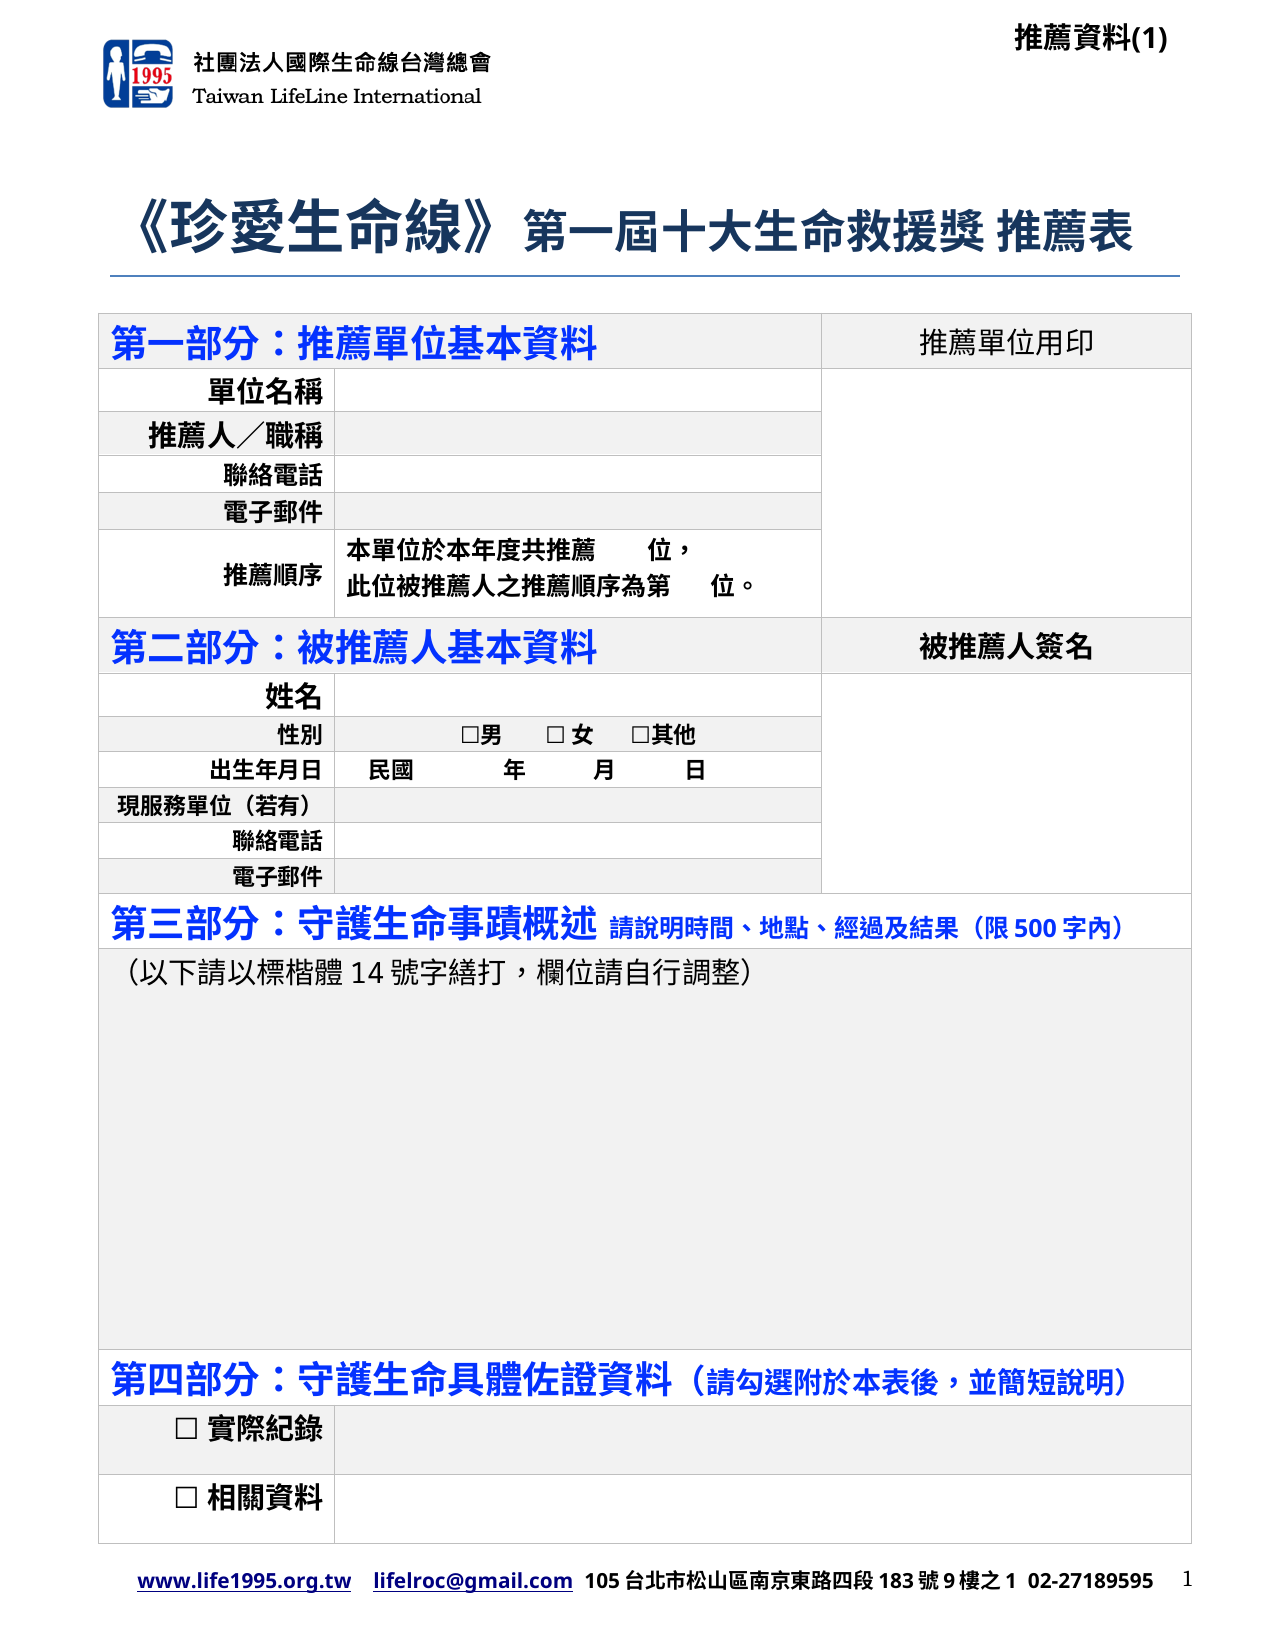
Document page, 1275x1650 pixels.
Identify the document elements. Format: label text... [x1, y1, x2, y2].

table_cell [335, 1406, 1191, 1474]
table_cell 聯絡電話 [99, 823, 334, 857]
table_cell 推薦順序 [99, 530, 334, 617]
table_cell 第三部分：守護生命事蹟概述 請說明時間、地點、經過及結果（限500字內） [99, 894, 1191, 948]
table_cell [335, 859, 821, 893]
table_cell 聯絡電話 [99, 456, 334, 492]
table_cell 本單位於本年度共推薦 位， 此位被推薦人之推薦順序為第 位。 [335, 530, 821, 617]
table_cell 出生年月日 [99, 752, 334, 787]
table_cell ☐ 相關資料 [99, 1475, 334, 1543]
table_cell ☐ 實際紀錄 [99, 1406, 334, 1474]
table_cell 第二部分：被推薦人基本資料 [99, 618, 821, 672]
table_cell 姓名 [99, 674, 334, 716]
table_cell 性別 [99, 717, 334, 751]
table_cell 被推薦人簽名 [822, 618, 1191, 672]
table_cell （以下請以標楷體14號字繕打，欄位請自行調整） [99, 949, 1191, 1349]
table_cell [335, 412, 821, 454]
table_cell 單位名稱 [99, 369, 334, 411]
table_cell [335, 369, 821, 411]
table_cell [822, 674, 1191, 893]
table_cell 現服務單位（若有） [99, 788, 334, 822]
table_cell [335, 1475, 1191, 1543]
table_cell 第一部分：推薦單位基本資料 [99, 314, 821, 368]
table_cell 民國 年 月 日 [335, 752, 821, 787]
table_cell 電子郵件 [99, 493, 334, 529]
table_cell 第四部分：守護生命具體佐證資料（請勾選附於本表後，並簡短說明） [99, 1350, 1191, 1404]
table_cell [335, 788, 821, 822]
table_cell 電子郵件 [99, 859, 334, 893]
table_cell 推薦單位用印 [822, 314, 1191, 368]
table_header 《珍愛生命線》第一屆十大生命救援獎 推薦表 [99, 150, 1191, 312]
table_cell [822, 369, 1191, 617]
table_cell 推薦人／職稱 [99, 412, 334, 454]
table_header 《珍愛生命線》第一屆十大生命救援獎 推薦表 [988, 0, 1194, 71]
table_cell [335, 456, 821, 492]
table_cell [335, 674, 821, 716]
table_cell [335, 823, 821, 857]
table_cell ☐男 ☐ 女 ☐其他 [335, 717, 821, 751]
table_cell [335, 493, 821, 529]
